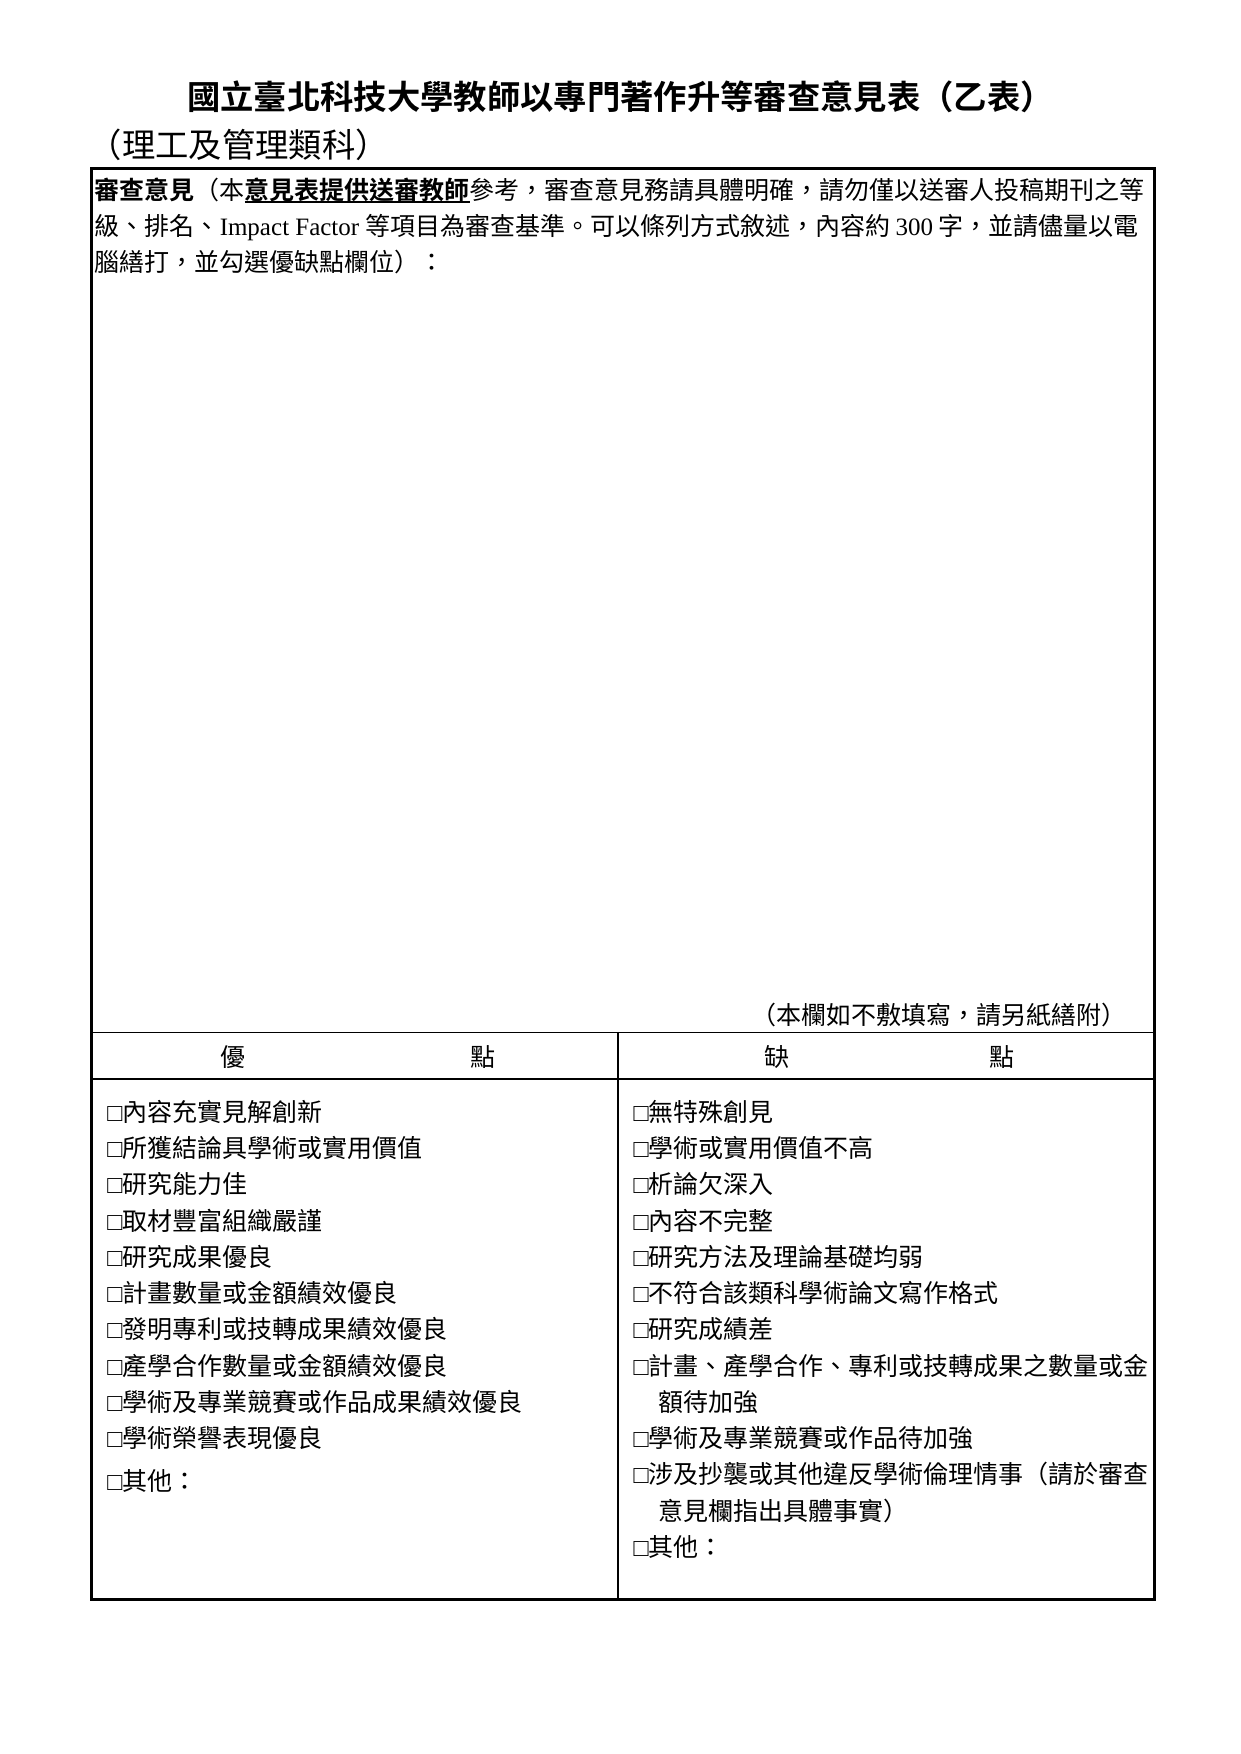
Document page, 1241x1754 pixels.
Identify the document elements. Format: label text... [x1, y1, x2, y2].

table_cell 優 點 [93, 1033, 617, 1078]
table_cell 缺 點 [619, 1033, 1153, 1078]
table_header 審查意見（本意見表提供送審教師參考，審查意見務請具體明確，請勿僅以送審人投稿期刊之等級、排名、Impact Factor 等項目為審查基準。可以條列方式敘述，內容約300字，並請儘量以電腦繕打，並勾選優缺點欄位）： （本欄如不敷填寫，請另紙繕附） [93, 170, 1153, 1032]
table_cell □無特殊創見 □學術或實用價值不高 □析論欠深入 □內容不完整 □研究方法及理論基礎均弱 □不符合該類科學術論文寫作格式 □研究成績差 □計畫、產學合作、專利或技轉成果之數量或金額待加強 □學術及專業競賽或作品待加強 □涉及抄襲或其他違反學術倫理情事（請於審查意見欄指出具體事實） □其他： [619, 1080, 1153, 1597]
table_cell □內容充實見解創新 □所獲結論具學術或實用價值 □研究能力佳 □取材豐富組織嚴謹 □研究成果優良 □計畫數量或金額績效優良 □發明專利或技轉成果績效優良 □產學合作數量或金額績效優良 □學術及專業競賽或作品成果績效優良 □學術榮譽表現優良 □其他： [93, 1080, 617, 1597]
text 國立臺北科技大學教師以專門著作升等審查意見表（乙表） [89, 71, 1152, 119]
text （理工及管理類科） [89, 119, 1152, 167]
